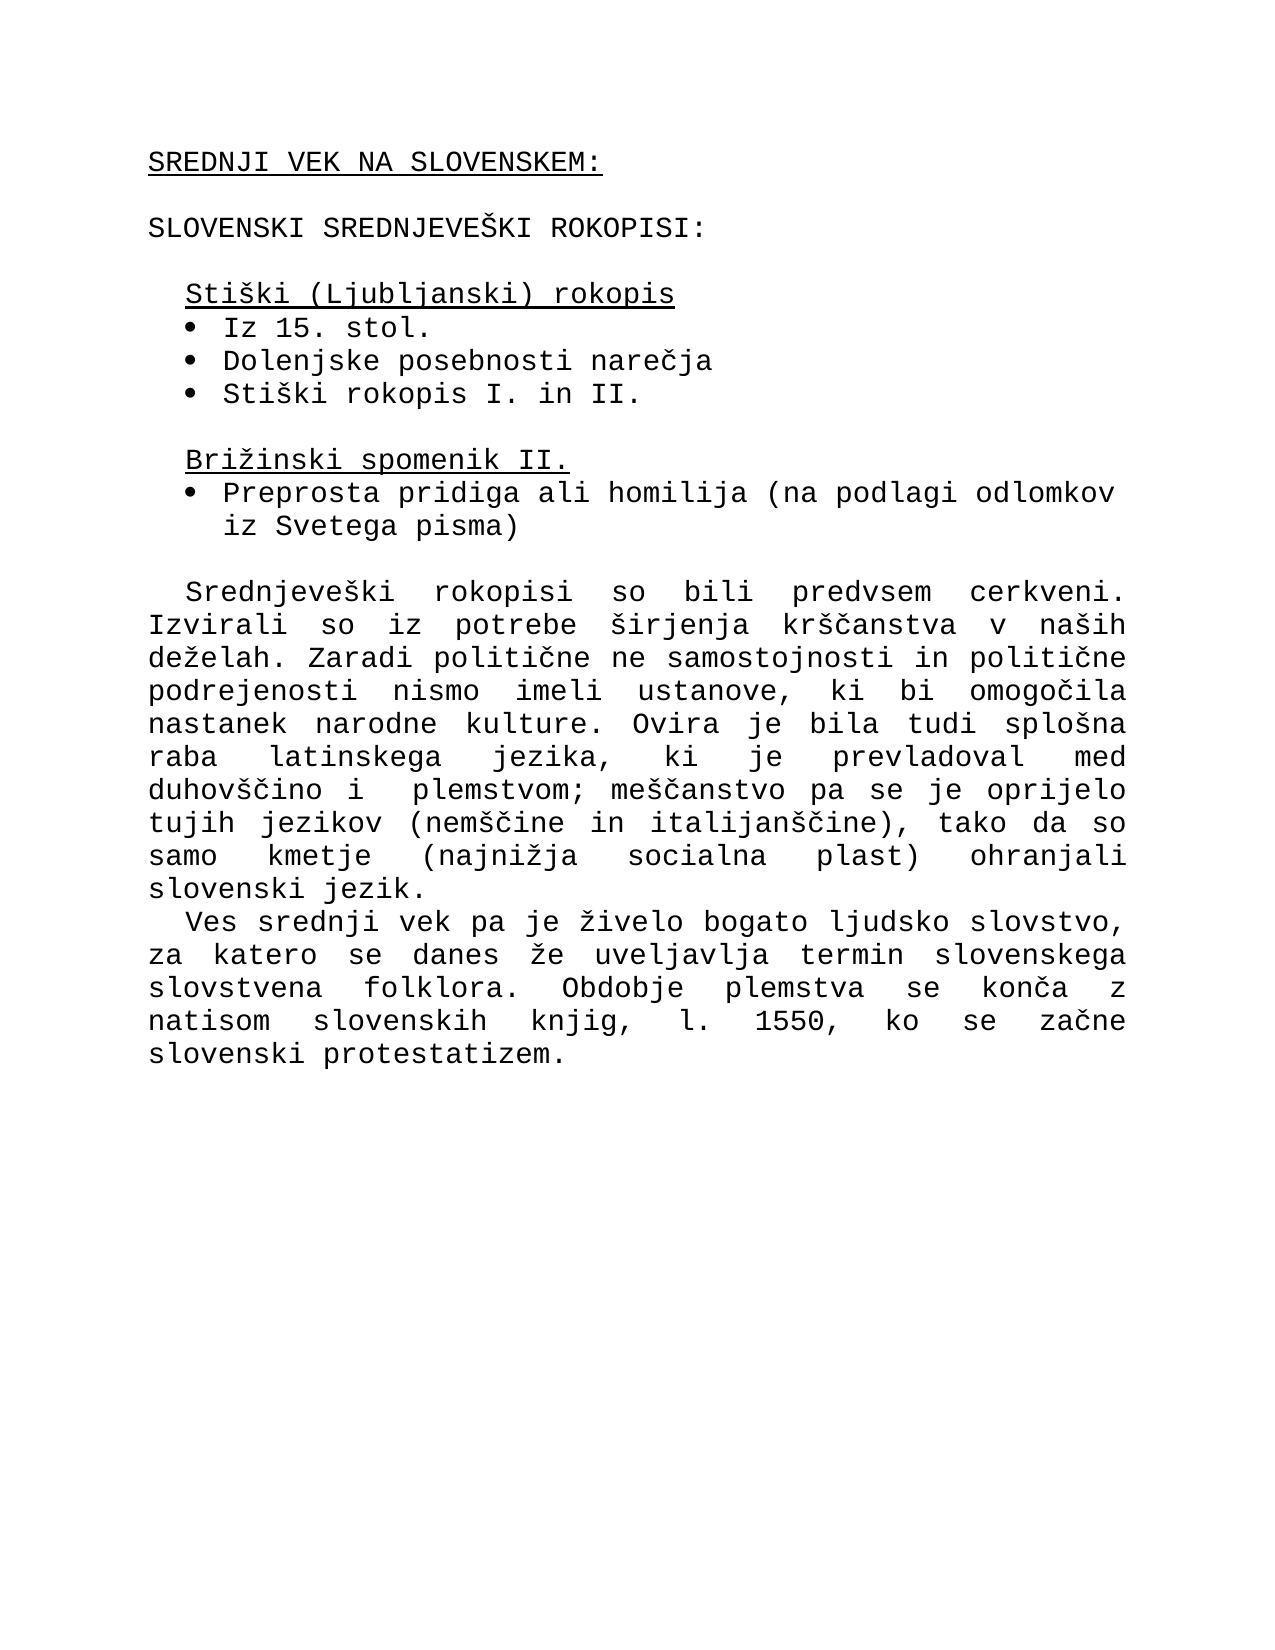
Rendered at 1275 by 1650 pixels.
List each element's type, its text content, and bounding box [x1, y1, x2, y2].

list Stiški rokopis I. in II. [185, 379, 1127, 412]
text SREDNJI VEK NA SLOVENSKEM: [148, 148, 1127, 181]
text SLOVENSKI SREDNJEVEŠKI ROKOPISI: [148, 214, 1127, 247]
text Brižinski spomenik II. [148, 445, 1127, 478]
subtitle Stiški (Ljubljanski) rokopis [148, 280, 1127, 313]
text Srednjeveški rokopisi so bili predvsem cerkveni. Izvirali so iz potrebe širjenja krščanstva v naših deželah. Zaradi politične ne samostojnosti in politične podrejenosti nismo imeli ustanove, ki bi omogočila nastanek narodne kulture. Ovira je bila tudi splošna raba latinskega jezika, ki je prevladoval med duhovščino i plemstvom; meščanstvo pa se je oprijelo tujih jezikov (nemščine in italijanščine), tako da so samo kmetje (najnižja socialna plast) ohranjali slovenski jezik. [148, 577, 1127, 907]
list Dolenjske posebnosti narečja [185, 346, 1127, 379]
text Ves srednji vek pa je živelo bogato ljudsko slovstvo, za katero se danes že uveljavlja termin slovenskega slovstvena folklora. Obdobje plemstva se konča z natisom slovenskih knjig, l. 1550, ko se začne slovenski protestatizem. [148, 907, 1127, 1072]
list Iz 15. stol. [185, 313, 1127, 346]
list Preprosta pridiga ali homilija (na podlagi odlomkov iz Svetega pisma) [185, 478, 1127, 544]
